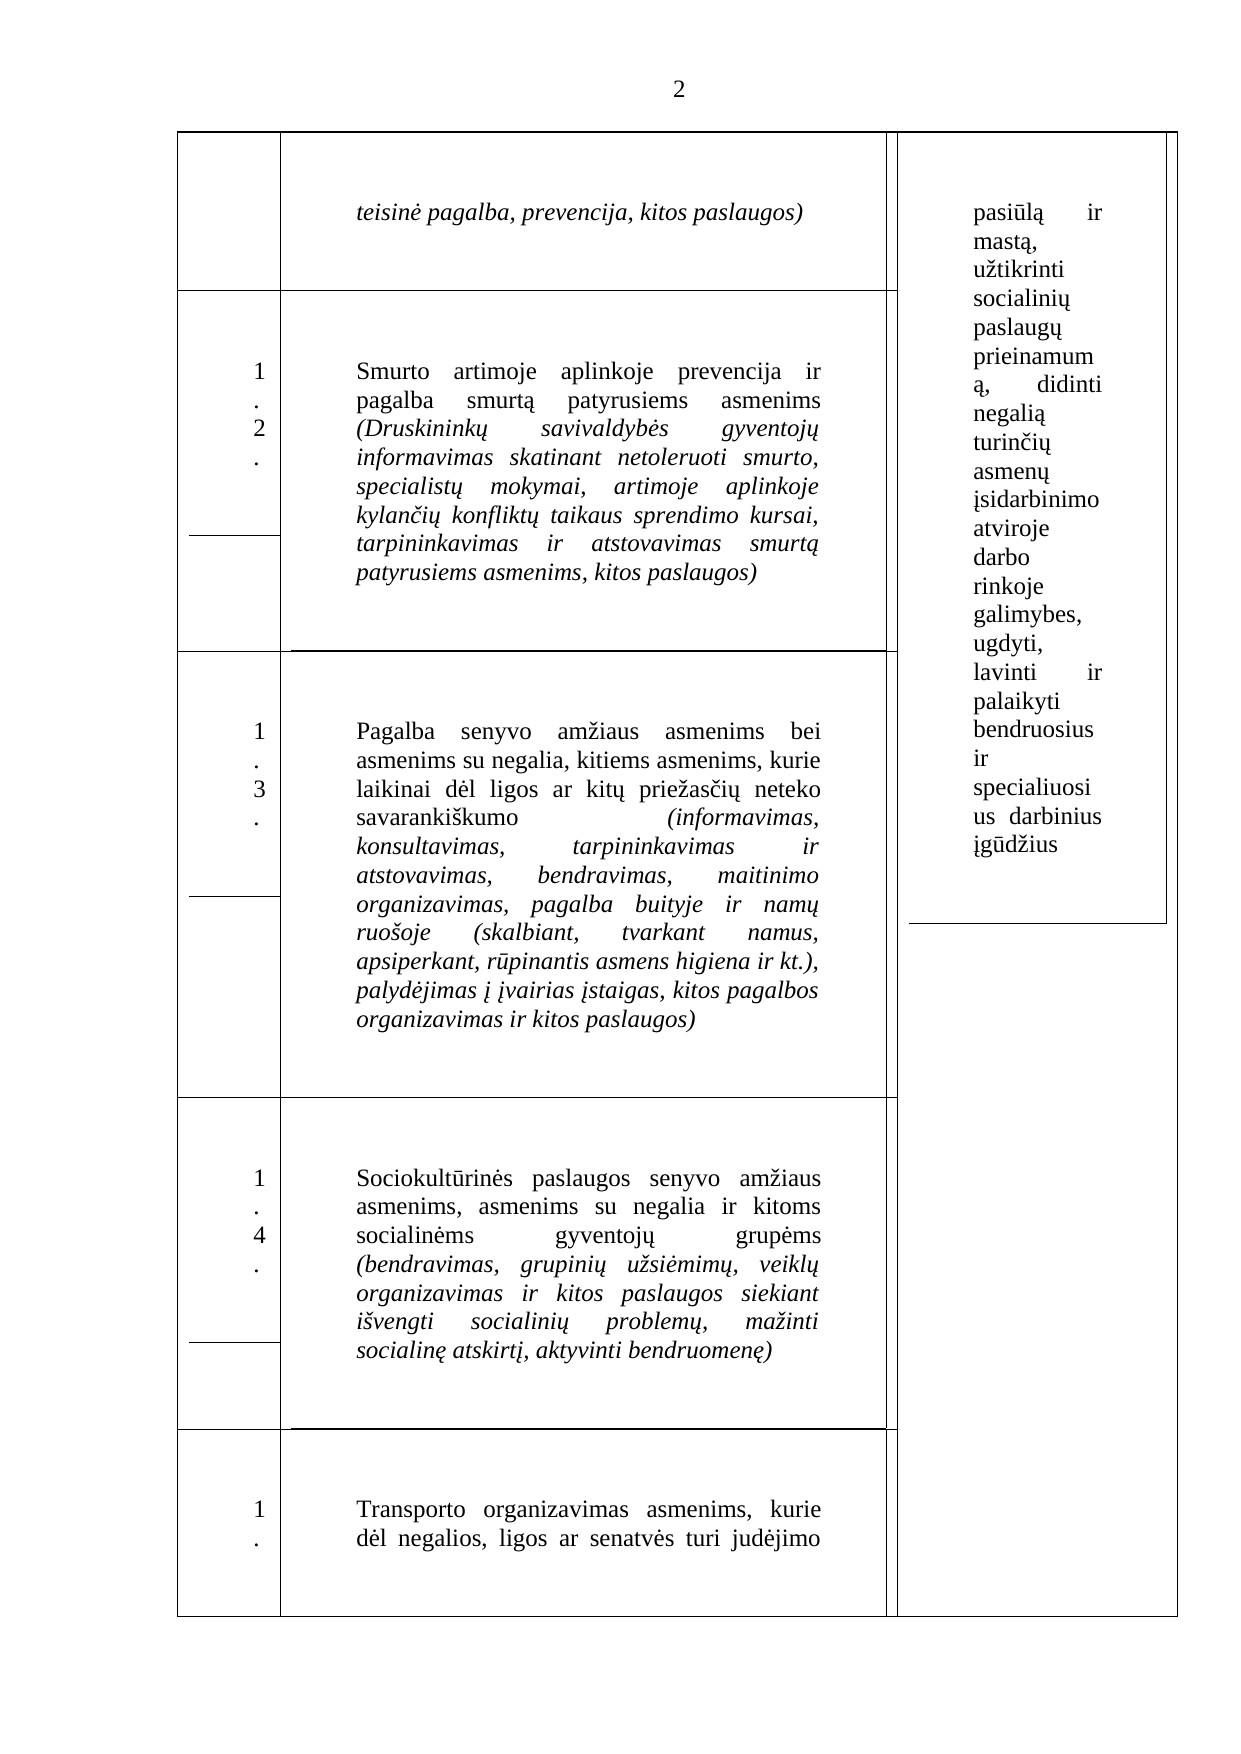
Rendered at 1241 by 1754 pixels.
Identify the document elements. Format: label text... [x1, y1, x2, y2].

table_cell 1.3. [178, 652, 280, 1097]
table_cell 1.4. [178, 1098, 280, 1428]
table_cell Smurto artimoje aplinkoje prevencija ir pagalba smurtą patyrusiems asmenims (Druskininkų savivaldybės gyventojų informavimas skatinant netoleruoti smurto, specialistų mokymai, artimoje aplinkoje kylančių konfliktų taikaus sprendimo kursai, tarpininkavimas ir atstovavimas smurtą patyrusiems asmenims, kitos paslaugos) [281, 291, 886, 651]
table_cell Sociokultūrinės paslaugos senyvo amžiaus asmenims, asmenims su negalia ir kitoms socialinėms gyventojų grupėms (bendravimas, grupinių užsiėmimų, veiklų organizavimas ir kitos paslaugos siekiant išvengti socialinių problemų, mažinti socialinę atskirtį, aktyvinti bendruomenę) [281, 1098, 886, 1428]
table_cell teisinė pagalba, prevencija, kitos paslaugos) [281, 133, 886, 290]
table_cell 1. [178, 1430, 280, 1616]
table_cell [178, 133, 280, 290]
table_cell Pagalba senyvo amžiaus asmenims bei asmenims su negalia, kitiems asmenims, kurie laikinai dėl ligos ar kitų priežasčių neteko savarankiškumo (informavimas, konsultavimas, tarpininkavimas ir atstovavimas, bendravimas, maitinimo organizavimas, pagalba buityje ir namų ruošoje (skalbiant, tvarkant namus, apsiperkant, rūpinantis asmens higiena ir kt.), palydėjimas į įvairias įstaigas, kitos pagalbos organizavimas ir kitos paslaugos) [281, 652, 886, 1097]
table_cell pasiūlą ir mastą, užtikrinti socialinių paslaugų prieinamumą, didinti negalią turinčių asmenų įsidarbinimo atviroje darbo rinkoje galimybes, ugdyti, lavinti ir palaikyti bendruosius ir specialiuosius darbinius įgūdžius [898, 133, 1177, 1616]
table_cell 1.2. [178, 291, 280, 651]
table_cell Transporto organizavimas asmenims, kurie dėl negalios, ligos ar senatvės turi judėjimo [281, 1430, 886, 1616]
